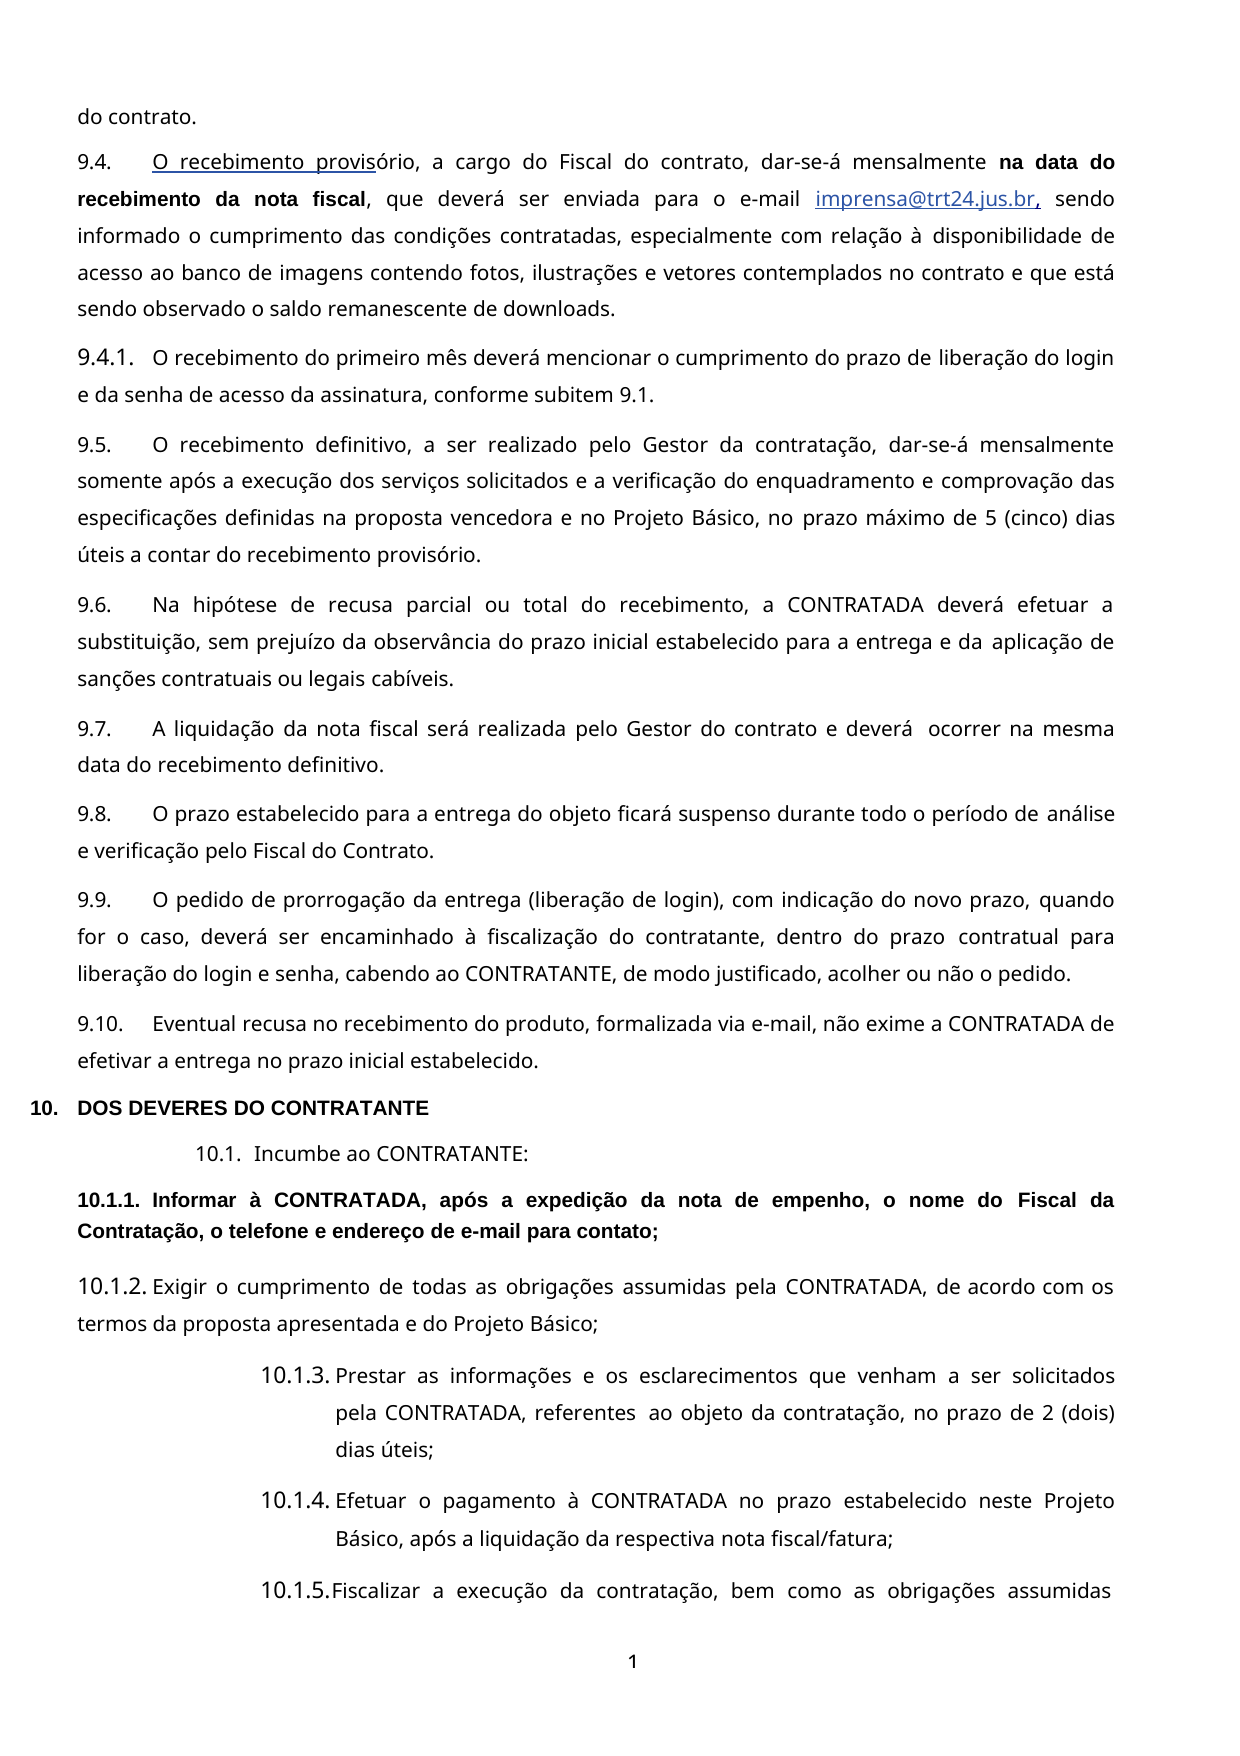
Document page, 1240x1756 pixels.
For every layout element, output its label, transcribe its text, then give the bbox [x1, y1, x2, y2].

list Incumbe ao CONTRATANTE: [195, 1139, 1239, 1168]
list Exigir o cumprimento de todas as obrigações assumidas pela CONTRATADA, de acordo com os termos da proposta apresentada e do Projeto Básico; [77, 1270, 1114, 1338]
list O pedido de prorrogação da entrega (liberação de login), com indicação do novo prazo, quando for o caso, deverá ser encaminhado à fiscalização do contratante, dentro do prazo contratual para liberação do login e senha, cabendo ao CONTRATANTE, de modo justificado, acolher ou não o pedido. [77, 886, 1115, 988]
list O recebimento definitivo, a ser realizado pelo Gestor da contratação, dar-se-á mensalmente somente após a execução dos serviços solicitados e a verificação do enquadramento e comprovação das especificações definidas na proposta vencedora e no Projeto Básico, no prazo máximo de 5 (cinco) dias úteis a contar do recebimento provisório. [77, 430, 1116, 569]
list O recebimento provisório, a cargo do Fiscal do contrato, dar-se-á mensalmente na data do recebimento da nota fiscal, que deverá ser enviada para o e-mail imprensa@trt24.jus.br, sendo informado o cumprimento das condições contratadas, especialmente com relação à disponibilidade de acesso ao banco de imagens contendo fotos, ilustrações e vetores contemplados no contrato e que está sendo observado o saldo remanescente de downloads. [77, 147, 1115, 323]
list O recebimento do primeiro mês deverá mencionar o cumprimento do prazo de liberação do login e da senha de acesso da assinatura, conforme subitem 9.1. [77, 341, 1114, 408]
list Efetuar o pagamento à CONTRATADA no prazo estabelecido neste Projeto Básico, após a liquidação da respectiva nota fiscal/fatura; [260, 1484, 1115, 1552]
text do contrato. [77, 102, 1239, 130]
list A liquidação da nota fiscal será realizada pelo Gestor do contrato e deverá ocorrer na mesma data do recebimento definitivo. [77, 714, 1115, 778]
list Eventual recusa no recebimento do produto, formalizada via e-mail, não exime a CONTRATADA de efetivar a entrega no prazo inicial estabelecido. [77, 1009, 1115, 1074]
list Prestar as informações e os esclarecimentos que venham a ser solicitados pela CONTRATADA, referentes ao objeto da contratação, no prazo de 2 (dois) dias úteis; [260, 1359, 1116, 1463]
list DOS DEVERES DO CONTRATANTE [30, 1096, 1239, 1119]
list Na hipótese de recusa parcial ou total do recebimento, a CONTRATADA deverá efetuar a substituição, sem prejuízo da observância do prazo inicial estabelecido para a entrega e da aplicação de sanções contratuais ou legais cabíveis. [77, 590, 1114, 692]
list O prazo estabelecido para a entrega do objeto ficará suspenso durante todo o período de análise e verificação pelo Fiscal do Contrato. [77, 799, 1115, 864]
list Fiscalizar a execução da contratação, bem como as obrigações assumidas [260, 1574, 1112, 1605]
list Informar à CONTRATADA, após a expedição da nota de empenho, o nome do Fiscal da Contratação, o telefone e endereço de e-mail para contato; [77, 1188, 1114, 1243]
